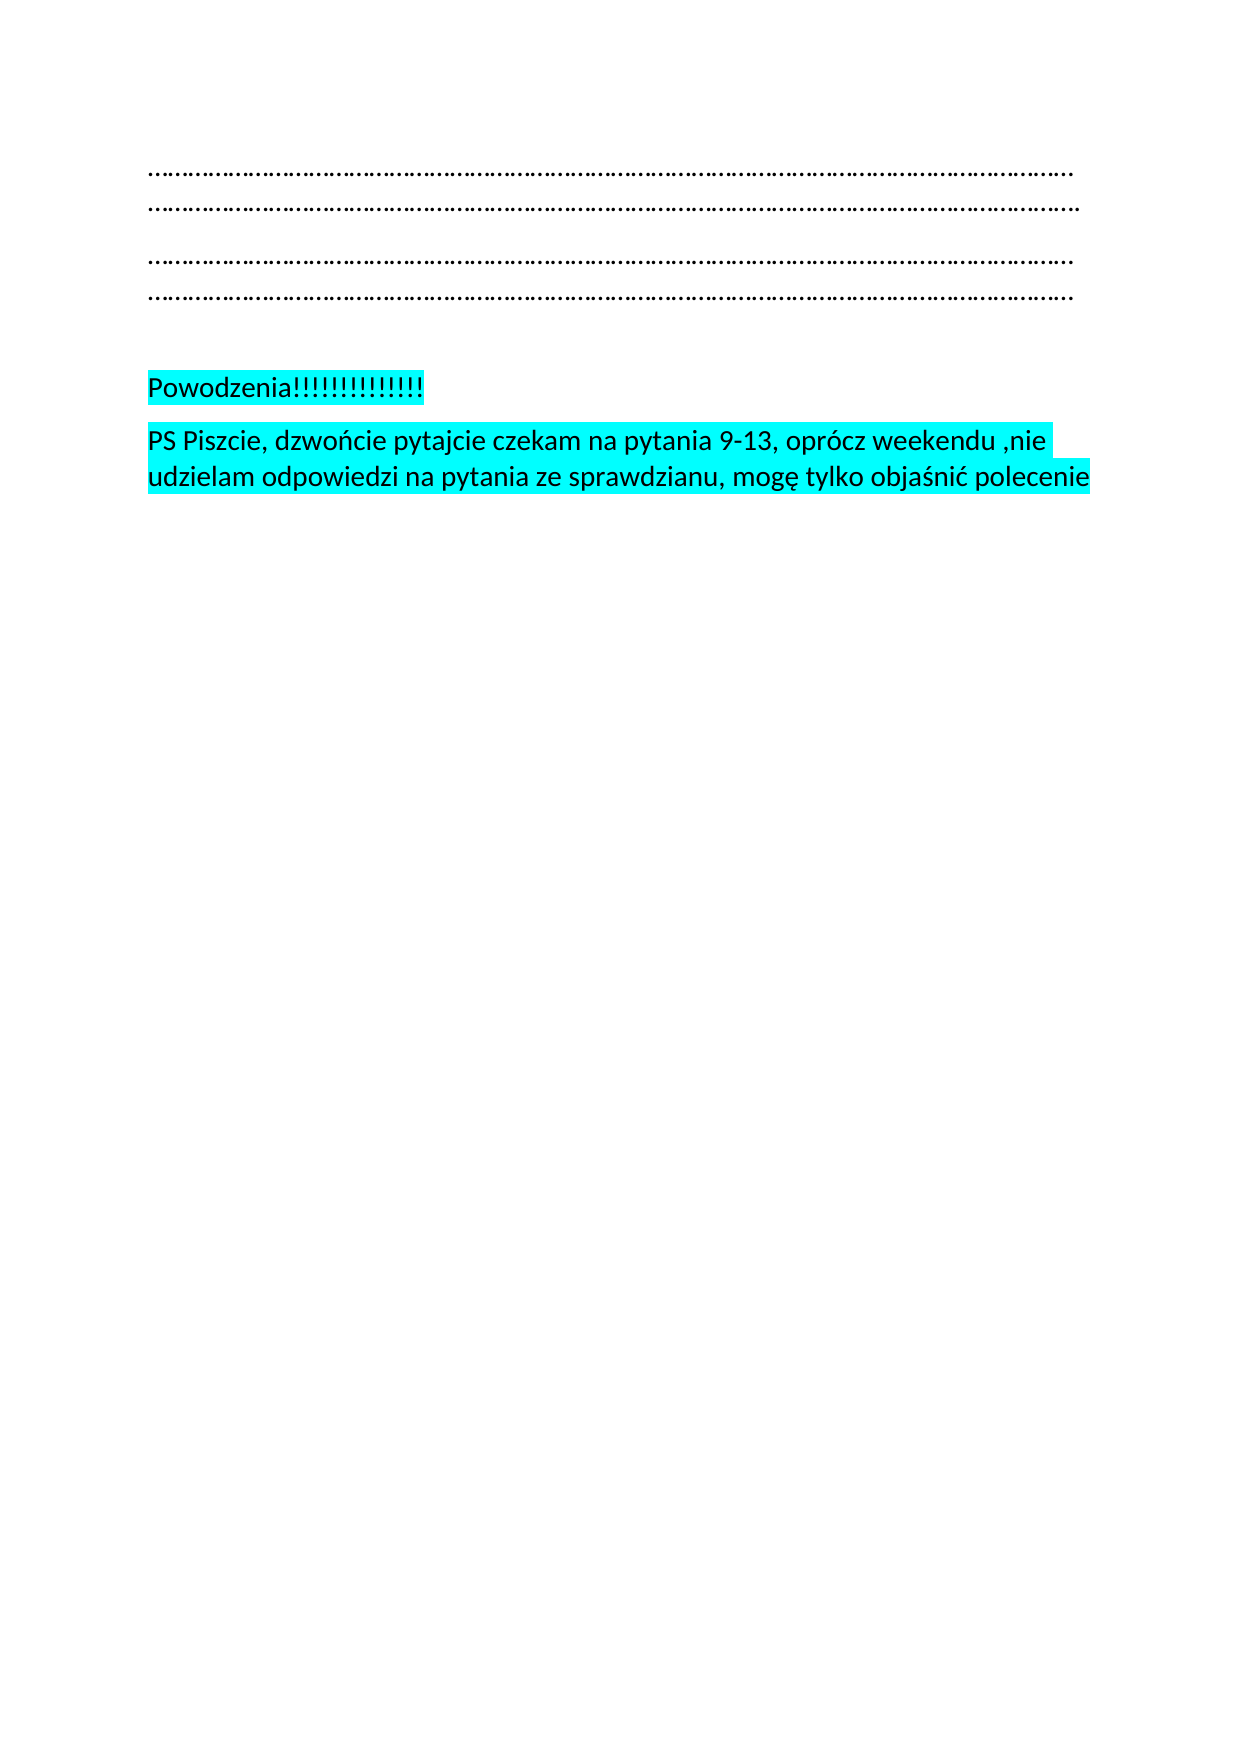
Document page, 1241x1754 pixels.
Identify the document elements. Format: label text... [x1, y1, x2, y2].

text PS Piszcie, dzwońcie pytajcie czekam na pytania 9-13, oprócz weekendu ,nie udzielam odpowiedzi na pytania ze sprawdzianu, mogę tylko objaśnić polecenie [148, 422, 1093, 494]
text …………………………………………………………………………………………………………………………………………………………………………………………………………………………………………………… [148, 236, 1093, 308]
text ……………………………………………………………………………………………………………………………………………………………………………………………………………………………………………………. [148, 148, 1093, 219]
text Powodzenia!!!!!!!!!!!!!! [148, 369, 1093, 405]
